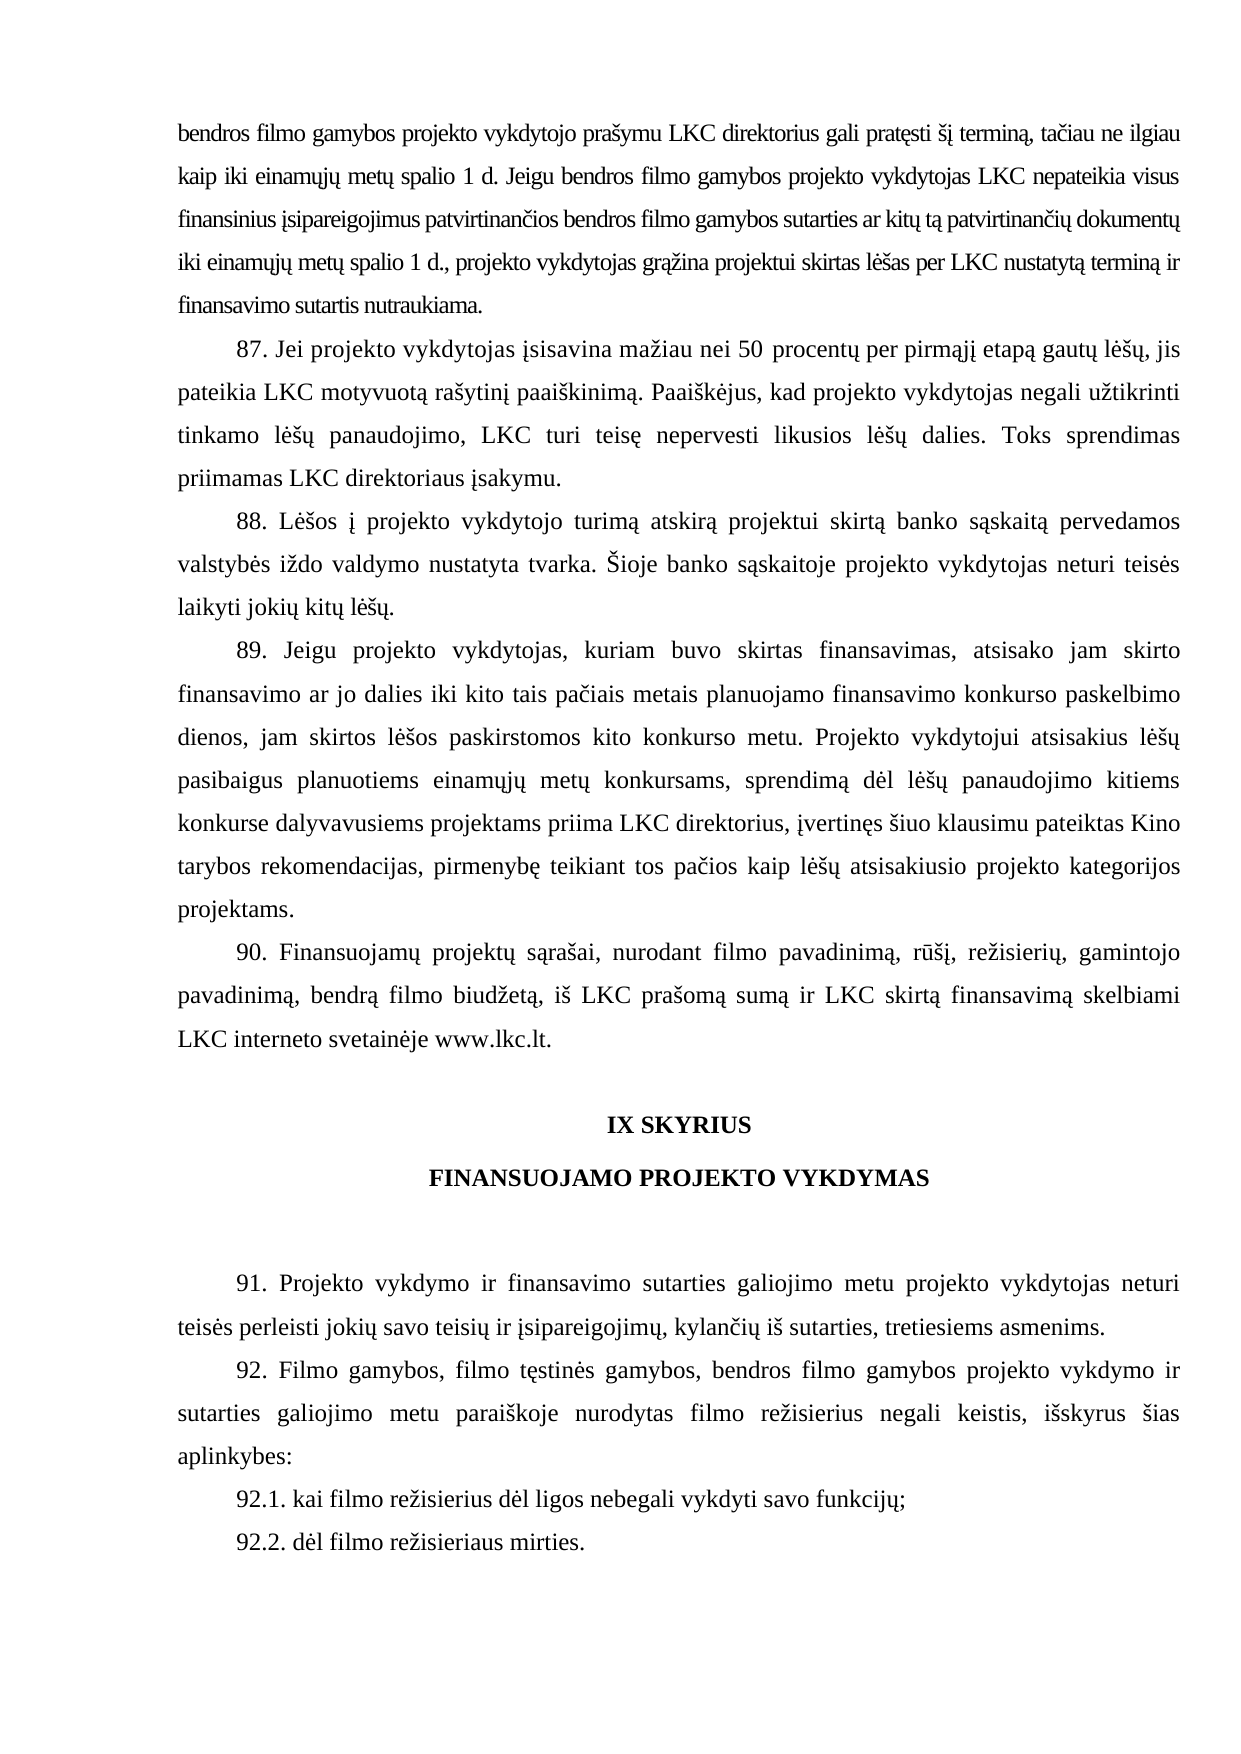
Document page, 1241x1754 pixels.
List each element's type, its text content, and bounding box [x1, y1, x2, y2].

text 92.2. dėl filmo režisieriaus mirties. [177, 1527, 1181, 1556]
text 87. Jei projekto vykdytojas įsisavina mažiau nei 50 procentų per pirmąjį etapą gautų lėšų, jis pateikia LKC motyvuotą rašytinį paaiškinimą. Paaiškėjus, kad projekto vykdytojas negali užtikrinti tinkamo lėšų panaudojimo, LKC turi teisę nepervesti likusios lėšų dalies. Toks sprendimas priimamas LKC direktoriaus įsakymu. [177, 334, 1181, 492]
text 88. Lėšos į projekto vykdytojo turimą atskirą projektui skirtą banko sąskaitą pervedamos valstybės iždo valdymo nustatyta tvarka. Šioje banko sąskaitoje projekto vykdytojas neturi teisės laikyti jokių kitų lėšų. [177, 506, 1181, 621]
text 90. Finansuojamų projektų sąrašai, nurodant filmo pavadinimą, rūšį, režisierių, gamintojo pavadinimą, bendrą filmo biudžetą, iš LKC prašomą sumą ir LKC skirtą finansavimą skelbiami LKC interneto svetainėje www.lkc.lt. [177, 937, 1181, 1052]
text FINANSUOJAMO PROJEKTO VYKDYMAS [177, 1163, 1181, 1192]
text 92.1. kai filmo režisierius dėl ligos nebegali vykdyti savo funkcijų; [177, 1484, 1181, 1513]
text 91. Projekto vykdymo ir finansavimo sutarties galiojimo metu projekto vykdytojas neturi teisės perleisti jokių savo teisių ir įsipareigojimų, kylančių iš sutarties, tretiesiems asmenims. [177, 1268, 1181, 1340]
text 92. Filmo gamybos, filmo tęstinės gamybos, bendros filmo gamybos projekto vykdymo ir sutarties galiojimo metu paraiškoje nurodytas filmo režisierius negali keistis, išskyrus šias aplinkybes: [177, 1355, 1181, 1470]
text bendros filmo gamybos projekto vykdytojo prašymu LKC direktorius gali pratęsti šį terminą, tačiau ne ilgiau kaip iki einamųjų metų spalio 1 d. Jeigu bendros filmo gamybos projekto vykdytojas LKC nepateikia visus finansinius įsipareigojimus patvirtinančios bendros filmo gamybos sutarties ar kitų tą patvirtinančių dokumentų iki einamųjų metų spalio 1 d., projekto vykdytojas grąžina projektui skirtas lėšas per LKC nustatytą terminą ir finansavimo sutartis nutraukiama. [177, 118, 1181, 319]
text 89. Jeigu projekto vykdytojas, kuriam buvo skirtas finansavimas, atsisako jam skirto finansavimo ar jo dalies iki kito tais pačiais metais planuojamo finansavimo konkurso paskelbimo dienos, jam skirtos lėšos paskirstomos kito konkurso metu. Projekto vykdytojui atsisakius lėšų pasibaigus planuotiems einamųjų metų konkursams, sprendimą dėl lėšų panaudojimo kitiems konkurse dalyvavusiems projektams priima LKC direktorius, įvertinęs šiuo klausimu pateiktas Kino tarybos rekomendacijas, pirmenybę teikiant tos pačios kaip lėšų atsisakiusio projekto kategorijos projektams. [177, 636, 1181, 923]
text IX SKYRIUS [177, 1110, 1181, 1139]
